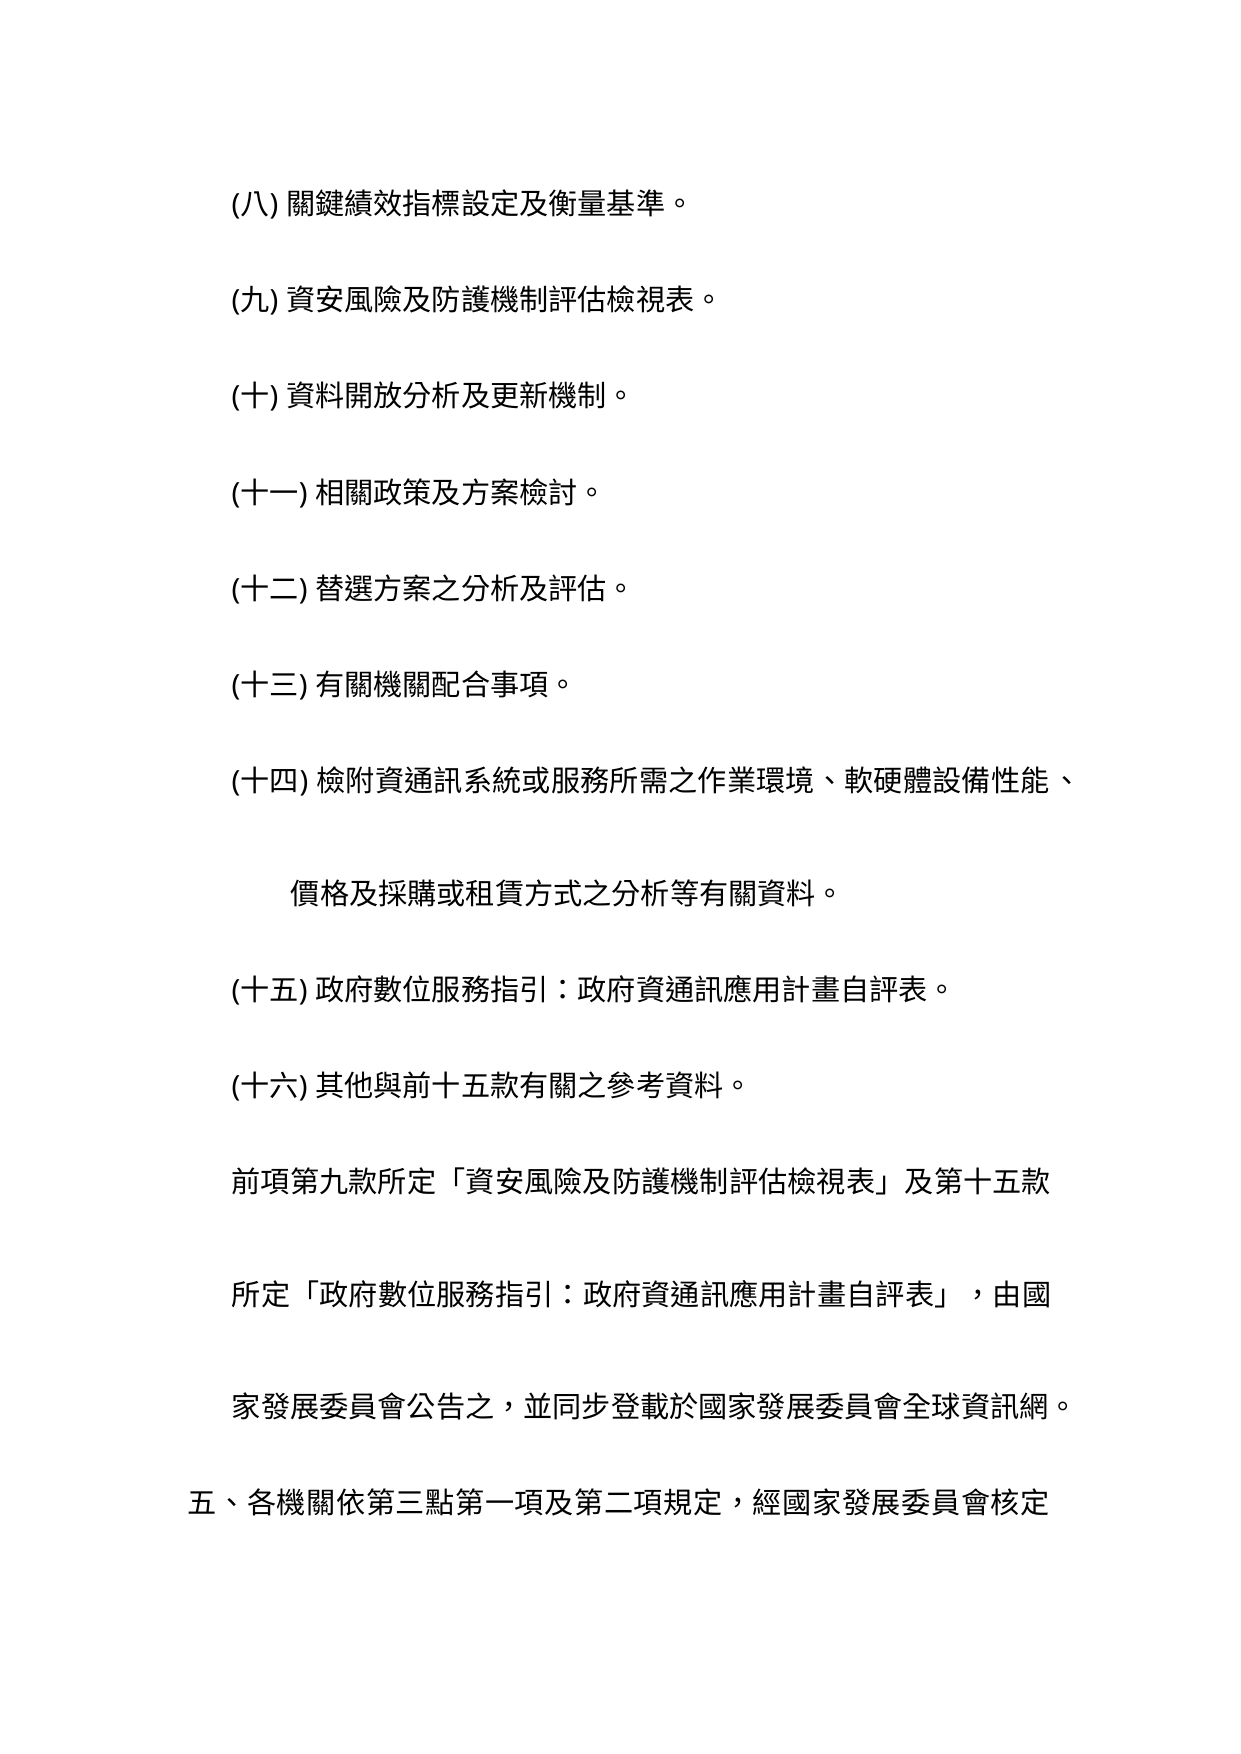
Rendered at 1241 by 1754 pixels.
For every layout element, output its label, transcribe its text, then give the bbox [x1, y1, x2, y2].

text (八) 關鍵績效指標設定及衡量基準。 [231, 164, 1053, 239]
text (十) 資料開放分析及更新機制。 [231, 357, 1053, 432]
text 五、各機關依第三點第一項及第二項規定，經國家發展委員會核定 [187, 1463, 1053, 1538]
text (十四) 檢附資通訊系統或服務所需之作業環境、軟硬體設備性能、價格及採購或租賃方式之分析等有關資料。 [231, 741, 1053, 929]
text (十二) 替選方案之分析及評估。 [231, 549, 1053, 624]
text (十一) 相關政策及方案檢討。 [231, 453, 1053, 528]
text (十六) 其他與前十五款有關之參考資料。 [231, 1046, 1053, 1121]
text (九) 資安風險及防護機制評估檢視表。 [231, 261, 1053, 336]
text (十五) 政府數位服務指引：政府資通訊應用計畫自評表。 [231, 950, 1053, 1025]
text 前項第九款所定「資安風險及防護機制評估檢視表」及第十五款所定「政府數位服務指引：政府資通訊應用計畫自評表」，由國家發展委員會公告之，並同步登載於國家發展委員會全球資訊網。 [231, 1142, 1053, 1442]
text (十三) 有關機關配合事項。 [231, 645, 1053, 720]
